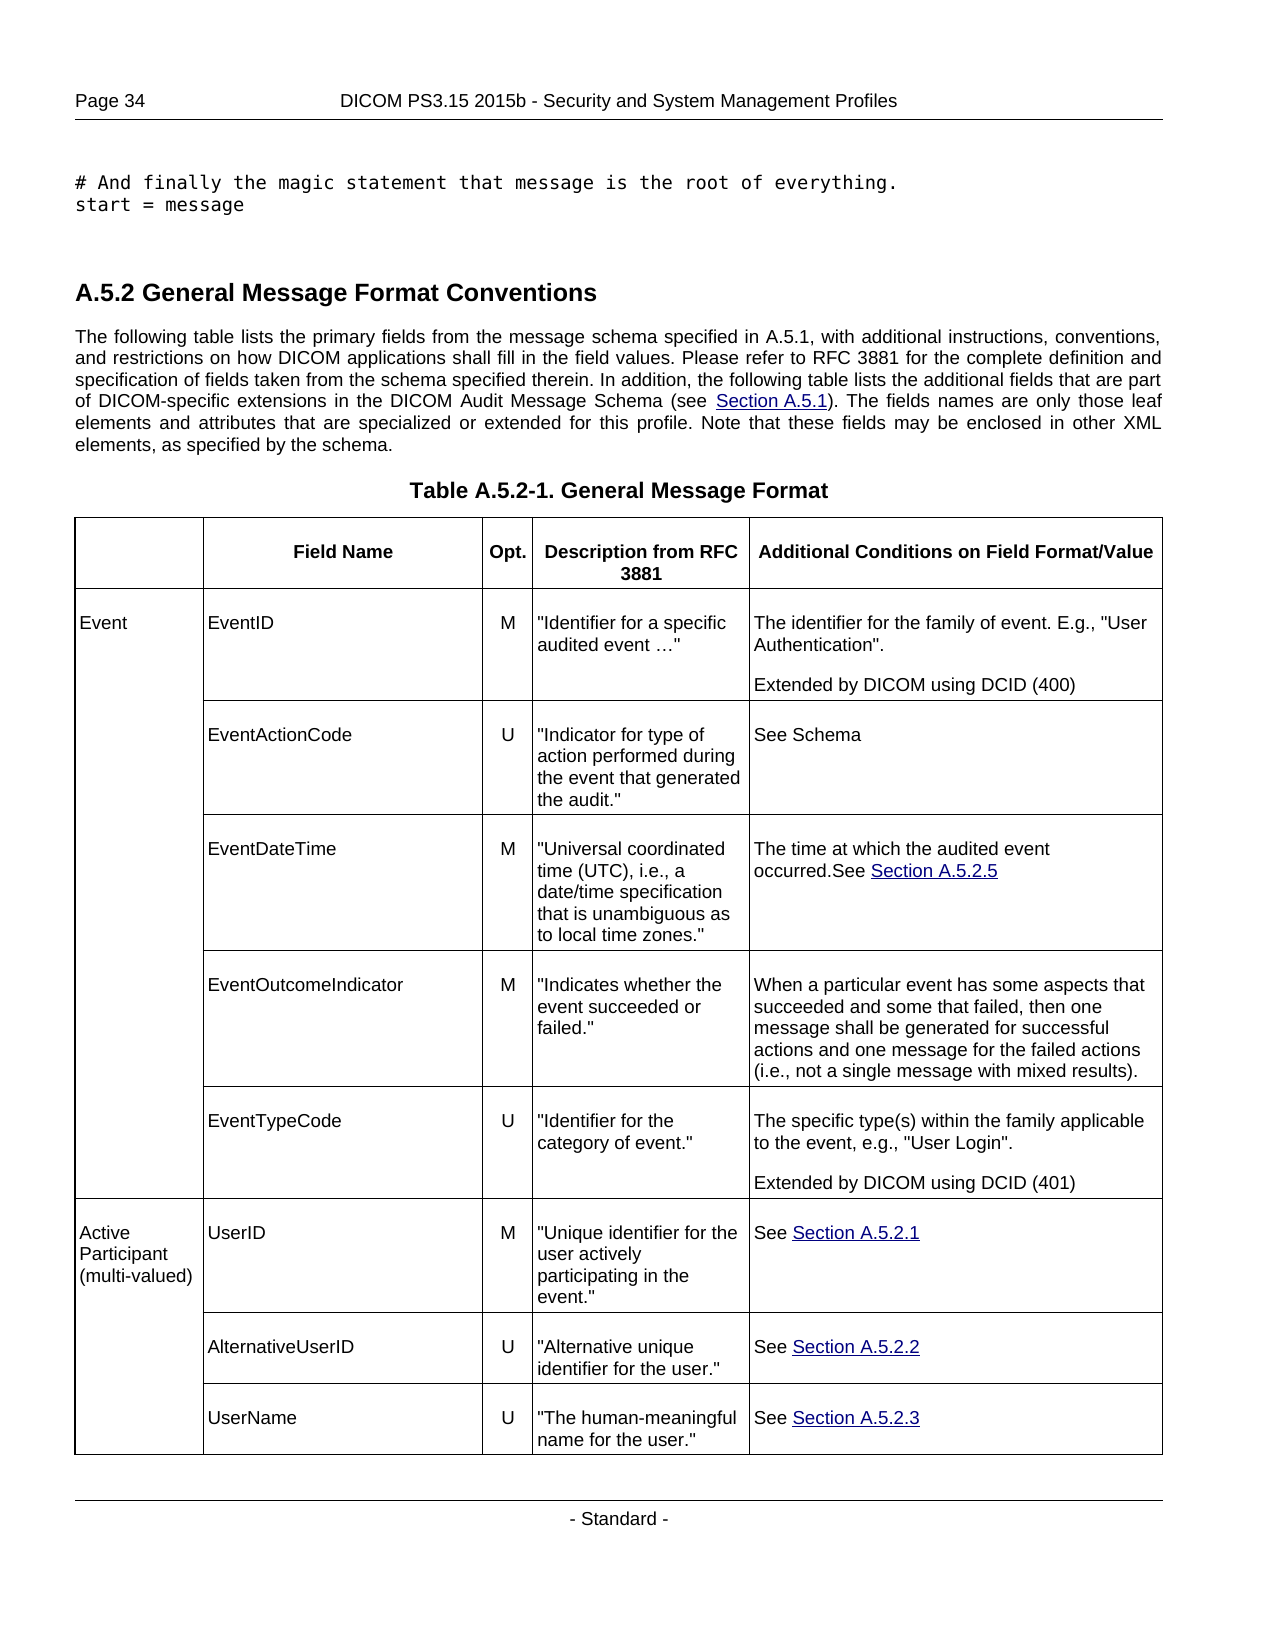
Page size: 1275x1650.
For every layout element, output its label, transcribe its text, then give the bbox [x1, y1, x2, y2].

table_cell M [483, 589, 532, 700]
table_cell EventActionCode [204, 701, 482, 814]
table_cell When a particular event has some aspects that succeeded and some that failed, then one message shall be generated for successful actions and one message for the failed actions (i.e., not a single message with mixed results). [750, 951, 1162, 1086]
text A.5.2 General Message Format Conventions [75, 278, 1162, 307]
table_cell U [483, 1087, 532, 1197]
table_cell "Alternative unique identifier for the user." [533, 1313, 749, 1383]
table_cell M [483, 951, 532, 1086]
table_cell "Identifier for the category of event." [533, 1087, 749, 1197]
table_cell The time at which the audited event occurred.See Section A.5.2.5 [750, 815, 1162, 950]
text The following table lists the primary fields from the message schema specified in A.5.1, with additional instructions, conventions, and restrictions on how DICOM applications shall fill in the field values. Please refer to RFC 3881 for the complete definition and specification of fields taken from the schema specified therein. In addition, the following table lists the additional fields that are part of DICOM-specific extensions in the DICOM Audit Message Schema (see Section A.5.1). The fields names are only those leaf elements and attributes that are specialized or extended for this profile. Note that these fields may be enclosed in other XML elements, as specified by the schema. [75, 326, 1162, 455]
table_cell See Section A.5.2.1 [750, 1199, 1162, 1312]
text Table A.5.2-1. General Message Format [75, 477, 1162, 503]
table_cell "Indicator for type of action performed during the event that generated the audit." [533, 701, 749, 814]
table_header Description from RFC 3881 [533, 518, 749, 588]
table_cell "The human-meaningful name for the user." [533, 1384, 749, 1454]
table_cell U [483, 1384, 532, 1454]
table_header [76, 518, 203, 588]
table_cell UserID [204, 1199, 482, 1312]
table_cell EventDateTime [204, 815, 482, 950]
table_cell See Schema [750, 701, 1162, 814]
table_cell U [483, 1313, 532, 1383]
table_cell U [483, 701, 532, 814]
table_cell M [483, 1199, 532, 1312]
table_cell UserName [204, 1384, 482, 1454]
table_cell See Section A.5.2.2 [750, 1313, 1162, 1383]
table_header Opt. [483, 518, 532, 588]
table_cell The specific type(s) within the family applicable to the event, e.g., "User Login". Extended by DICOM using DCID (401) [750, 1087, 1162, 1197]
table_cell EventOutcomeIndicator [204, 951, 482, 1086]
table_cell Active Participant (multi-valued) [76, 1199, 203, 1454]
table_cell EventTypeCode [204, 1087, 482, 1197]
table_cell See Section A.5.2.3 [750, 1384, 1162, 1454]
table_cell "Universal coordinated time (UTC), i.e., a date/time specification that is unambiguous as to local time zones." [533, 815, 749, 950]
table_cell M [483, 815, 532, 950]
table_cell "Indicates whether the event succeeded or failed." [533, 951, 749, 1086]
table_cell The identifier for the family of event. E.g., "User Authentication". Extended by DICOM using DCID (400) [750, 589, 1162, 700]
table_cell AlternativeUserID [204, 1313, 482, 1383]
text # And finally the magic statement that message is the root of everything. start = message [75, 150, 1162, 259]
table_header Field Name [204, 518, 482, 588]
table_cell Event [76, 589, 203, 1197]
table_cell EventID [204, 589, 482, 700]
table_cell "Unique identifier for the user actively participating in the event." [533, 1199, 749, 1312]
table_header Additional Conditions on Field Format/Value [750, 518, 1162, 588]
table_cell "Identifier for a specific audited event …" [533, 589, 749, 700]
